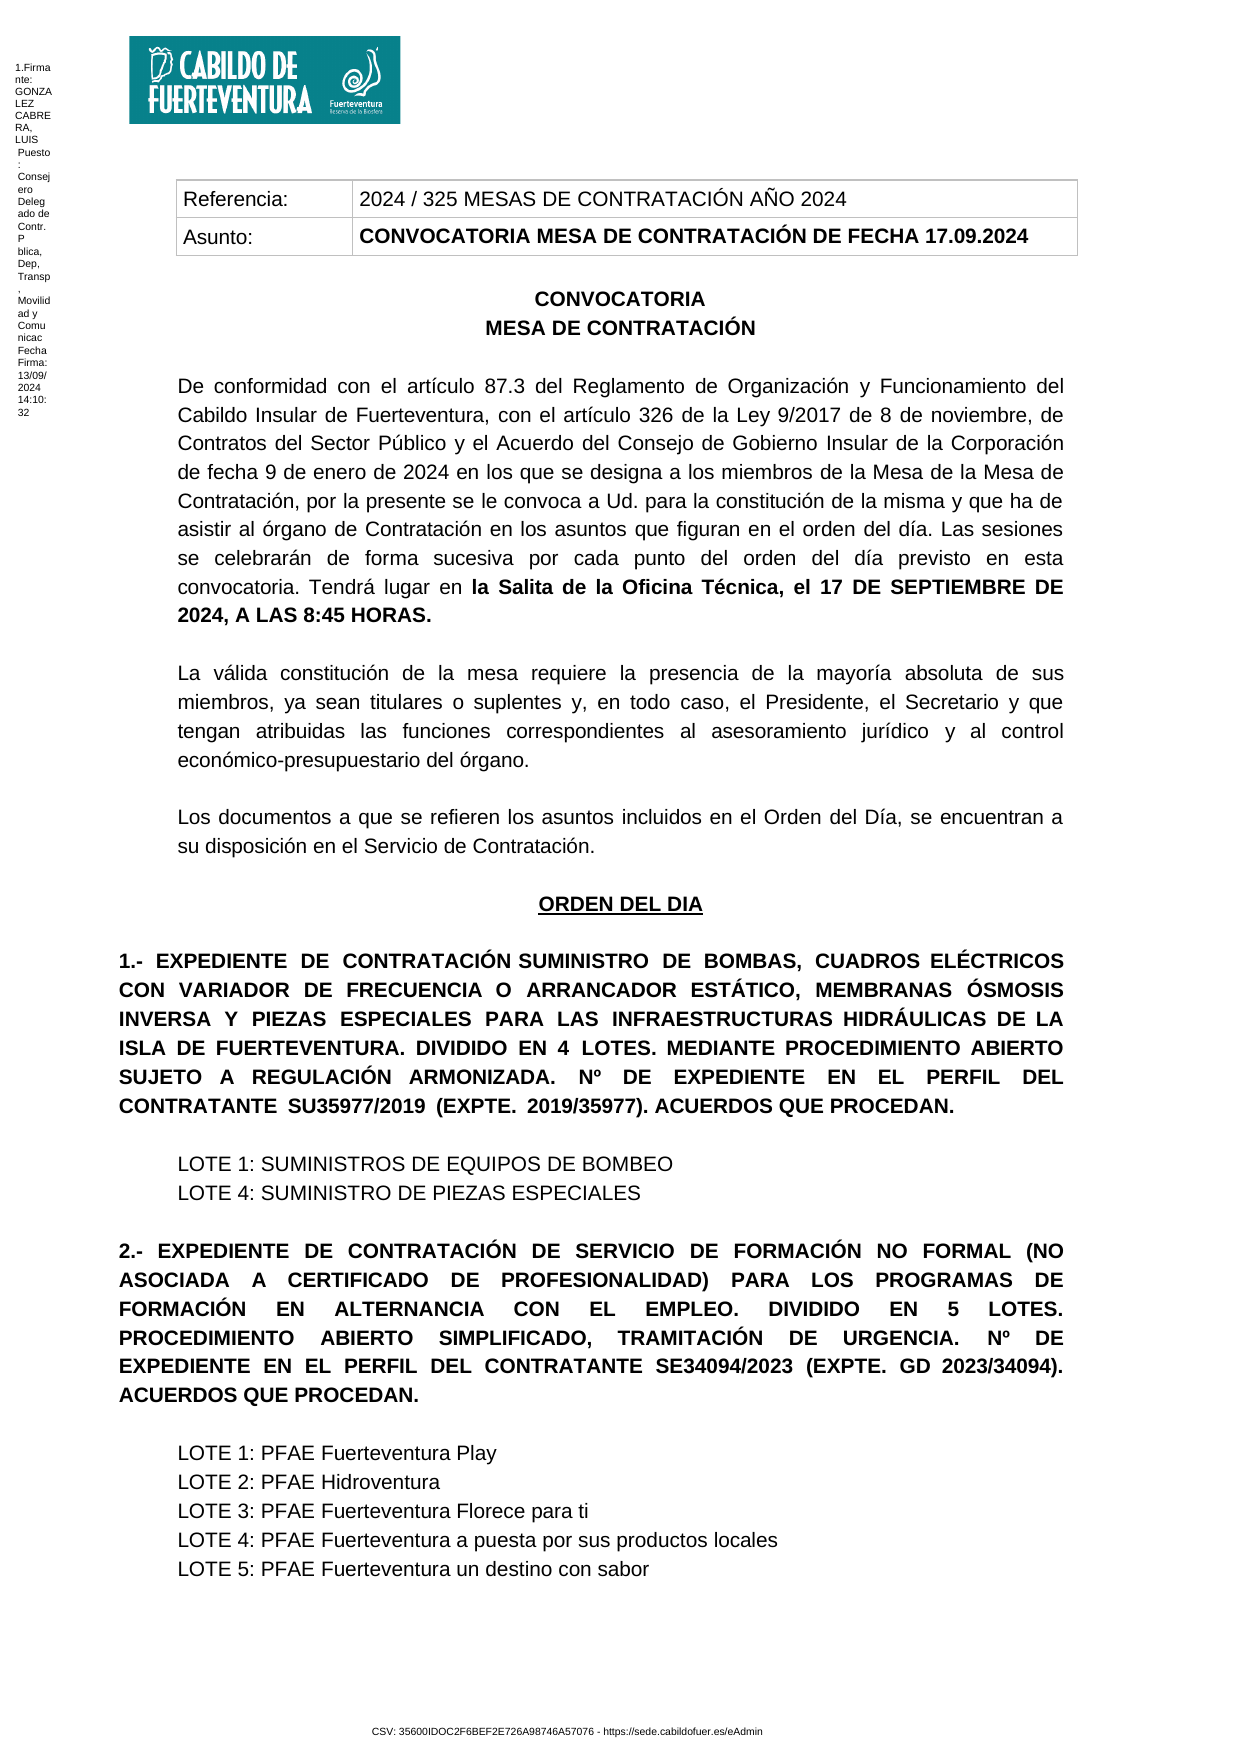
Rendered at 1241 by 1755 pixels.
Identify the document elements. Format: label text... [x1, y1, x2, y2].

table_cell Asunto: [177, 218, 352, 254]
text LOTE 3: PFAE Fuerteventura Florece para ti [177, 1499, 1241, 1523]
text CONVOCATORIA MESA DE CONTRATACIÓN [485, 287, 765, 340]
text LOTE 1: PFAE Fuerteventura Play LOTE 2: PFAE Hidroventura [177, 1441, 546, 1494]
table_cell CONVOCATORIA MESA DE CONTRATACIÓN DE FECHA 17.09.2024 [353, 218, 1077, 254]
text LOTE 1: SUMINISTROS DE EQUIPOS DE BOMBEO LOTE 4: SUMINISTRO DE PIEZAS ESPECIALES [177, 1152, 673, 1205]
text 1.- EXPEDIENTE DE CONTRATACIÓN SUMINISTRO DE BOMBAS, CUADROS ELÉCTRICOS CON VARIADOR DE FRECUENCIA O ARRANCADOR ESTÁTICO, MEMBRANAS ÓSMOSIS INVERSA Y PIEZAS ESPECIALES PARA LAS INFRAESTRUCTURAS HIDRÁULICAS DE LA ISLA DE FUERTEVENTURA. DIVIDIDO EN 4 LOTES. MEDIANTE PROCEDIMIENTO ABIERTO SUJETO A REGULACIÓN ARMONIZADA. Nº DE EXPEDIENTE EN EL PERFIL DEL CONTRATANTE SU35977/2019 (EXPTE. 2019/35977). ACUERDOS QUE PROCEDAN. [119, 949, 1064, 1118]
text ORDEN DEL DIA [119, 892, 1123, 916]
table_header Referencia: [177, 181, 352, 217]
text Puesto: Consejero Delegado de Contr. P blica, Dep, Transp, Movilidad y Comunicac Fecha Firma: 13/09/2024 14:10:32 [18, 146, 51, 418]
text 2.- EXPEDIENTE DE CONTRATACIÓN DE SERVICIO DE FORMACIÓN NO FORMAL (NO ASOCIADA A CERTIFICADO DE PROFESIONALIDAD) PARA LOS PROGRAMAS DE FORMACIÓN EN ALTERNANCIA CON EL EMPLEO. DIVIDIDO EN 5 LOTES. PROCEDIMIENTO ABIERTO SIMPLIFICADO, TRAMITACIÓN DE URGENCIA. Nº DE EXPEDIENTE EN EL PERFIL DEL CONTRATANTE SE34094/2023 (EXPTE. GD 2023/34094). ACUERDOS QUE PROCEDAN. [119, 1238, 1064, 1407]
text De conformidad con el artículo 87.3 del Reglamento de Organización y Funcionamiento del Cabildo Insular de Fuerteventura, con el artículo 326 de la Ley 9/2017 de 8 de noviembre, de Contratos del Sector Público y el Acuerdo del Consejo de Gobierno Insular de la Corporación de fecha 9 de enero de 2024 en los que se designa a los miembros de la Mesa de la Mesa de Contratación, por la presente se le convoca a Ud. para la constitución de la misma y que ha de asistir al órgano de Contratación en los asuntos que figuran en el orden del día. Las sesiones se celebrarán de forma sucesiva por cada punto del orden del día previsto en esta convocatoria. Tendrá lugar en la Salita de la Oficina Técnica, el 17 DE SEPTIEMBRE DE 2024, A LAS 8:45 HORAS. [177, 374, 1064, 627]
table_header 2024 / 325 MESAS DE CONTRATACIÓN AÑO 2024 [353, 181, 1077, 217]
text 1.Firmante: GONZALEZ CABRERA, LUIS [15, 62, 52, 146]
text La válida constitución de la mesa requiere la presencia de la mayoría absoluta de sus miembros, ya sean titulares o suplentes y, en todo caso, el Presidente, el Secretario y que tengan atribuidas las funciones correspondientes al asesoramiento jurídico y al control económico-presupuestario del órgano. [177, 661, 1064, 772]
text Los documentos a que se refieren los asuntos incluidos en el Orden del Día, se encuentran a su disposición en el Servicio de Contratación. [177, 805, 1064, 858]
text LOTE 4: PFAE Fuerteventura a puesta por sus productos locales LOTE 5: PFAE Fuerteventura un destino con sabor [177, 1528, 824, 1581]
